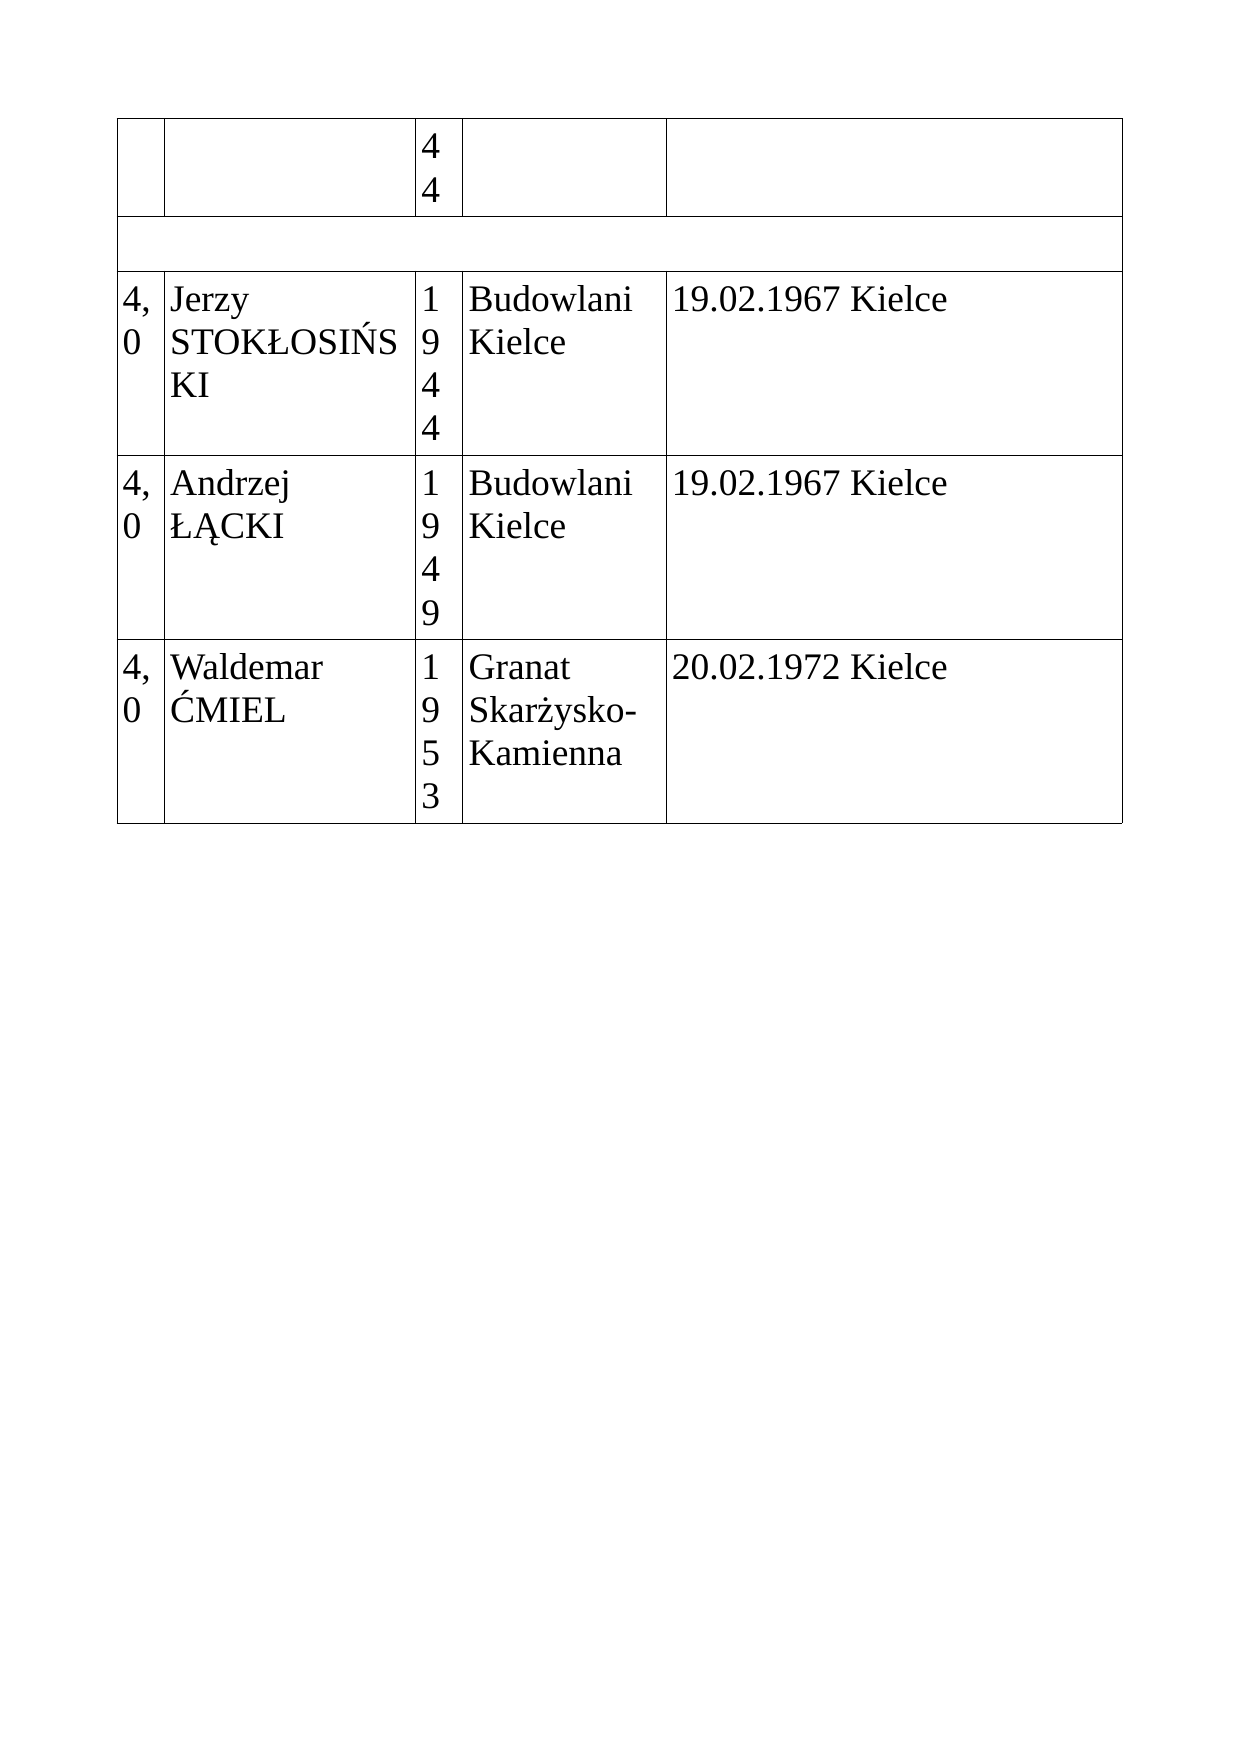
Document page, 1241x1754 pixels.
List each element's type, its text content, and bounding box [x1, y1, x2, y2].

table_cell 44 [416, 119, 462, 216]
table_cell [667, 119, 1122, 216]
table_cell [118, 217, 1122, 271]
table_cell 1944 [416, 272, 462, 455]
table_cell Granat Skarżysko-Kamienna [463, 640, 666, 823]
table_cell [463, 119, 666, 216]
table_cell 1949 [416, 456, 462, 639]
table_cell [118, 119, 164, 216]
table_cell 4,0 [118, 640, 164, 823]
table_cell 4,0 [118, 272, 164, 455]
table_cell 1953 [416, 640, 462, 823]
table_cell 4,0 [118, 456, 164, 639]
table_cell Waldemar ĆMIEL [165, 640, 415, 823]
table_cell 19.02.1967 Kielce [667, 456, 1122, 639]
table_cell 20.02.1972 Kielce [667, 640, 1122, 823]
table_cell Budowlani Kielce [463, 456, 666, 639]
table_cell Budowlani Kielce [463, 272, 666, 455]
table_cell 19.02.1967 Kielce [667, 272, 1122, 455]
table_cell Andrzej ŁĄCKI [165, 456, 415, 639]
table_cell [165, 119, 415, 216]
table_cell Jerzy STOKŁOSIŃSKI [165, 272, 415, 455]
